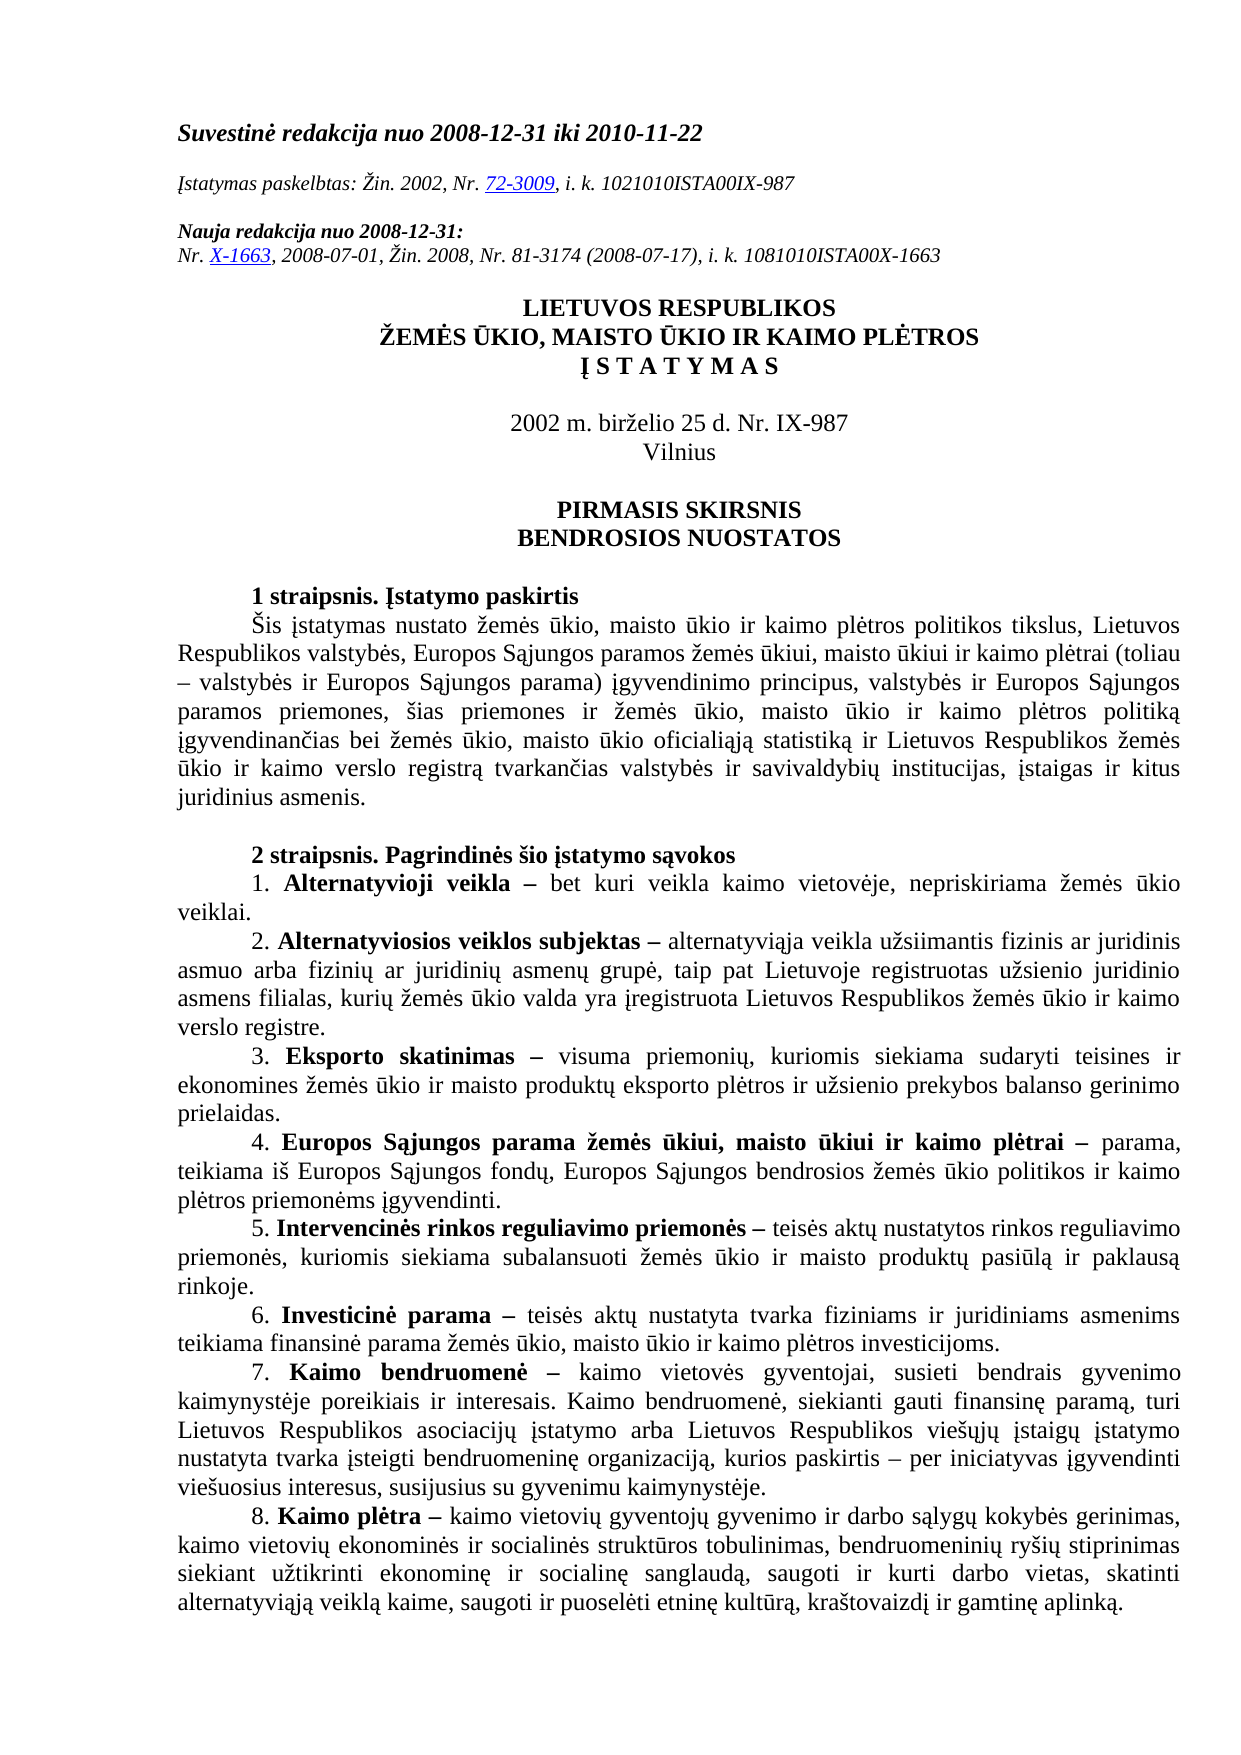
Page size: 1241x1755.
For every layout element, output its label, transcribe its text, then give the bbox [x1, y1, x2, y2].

text 2. Alternatyviosios veiklos subjektas – alternatyviąja veikla užsiimantis fizinis ar juridinis asmuo arba fizinių ar juridinių asmenų grupė, taip pat Lietuvoje registruotas užsienio juridinio asmens filialas, kurių žemės ūkio valda yra įregistruota Lietuvos Respublikos žemės ūkio ir kaimo verslo registre. [177, 926, 1181, 1041]
text Nauja redakcija nuo 2008-12-31: [177, 219, 1181, 243]
text ĮSTATYMAS [177, 351, 1181, 380]
text Vilnius [177, 437, 1181, 466]
text BENDROSIOS NUOSTATOS [177, 523, 1181, 552]
text 4. Europos Sąjungos parama žemės ūkiui, maisto ūkiui ir kaimo plėtrai – parama, teikiama iš Europos Sąjungos fondų, Europos Sąjungos bendrosios žemės ūkio politikos ir kaimo plėtros priemonėms įgyvendinti. [177, 1127, 1181, 1213]
text PIRMASIS SKIRSNIS [177, 495, 1181, 523]
text Suvestinė redakcija nuo 2008-12-31 iki 2010-11-22 [177, 118, 1181, 147]
text Šis įstatymas nustato žemės ūkio, maisto ūkio ir kaimo plėtros politikos tikslus, Lietuvos Respublikos valstybės, Europos Sąjungos paramos žemės ūkiui, maisto ūkiui ir kaimo plėtrai (toliau – valstybės ir Europos Sąjungos parama) įgyvendinimo principus, valstybės ir Europos Sąjungos paramos priemones, šias priemones ir žemės ūkio, maisto ūkio ir kaimo plėtros politiką įgyvendinančias bei žemės ūkio, maisto ūkio oficialiąją statistiką ir Lietuvos Respublikos žemės ūkio ir kaimo verslo registrą tvarkančias valstybės ir savivaldybių institucijas, įstaigas ir kitus juridinius asmenis. [177, 610, 1181, 811]
text ŽEMĖS ŪKIO, MAISTO ŪKIO IR KAIMO PLĖTROS [177, 322, 1181, 351]
text 2002 m. birželio 25 d. Nr. IX-987 [177, 408, 1181, 437]
text 3. Eksporto skatinimas – visuma priemonių, kuriomis siekiama sudaryti teisines ir ekonomines žemės ūkio ir maisto produktų eksporto plėtros ir užsienio prekybos balanso gerinimo prielaidas. [177, 1041, 1181, 1127]
text 2 straipsnis. Pagrindinės šio įstatymo sąvokos [177, 840, 1181, 868]
text 6. Investicinė parama – teisės aktų nustatyta tvarka fiziniams ir juridiniams asmenims teikiama finansinė parama žemės ūkio, maisto ūkio ir kaimo plėtros investicijoms. [177, 1300, 1181, 1357]
text Įstatymas paskelbtas: Žin. 2002, Nr. 72-3009, i. k. 1021010ISTA00IX-987 [177, 171, 1181, 195]
text 1. Alternatyvioji veikla – bet kuri veikla kaimo vietovėje, nepriskiriama žemės ūkio veiklai. [177, 868, 1181, 926]
text LIETUVOS RESPUBLIKOS [177, 293, 1181, 322]
text 8. Kaimo plėtra – kaimo vietovių gyventojų gyvenimo ir darbo sąlygų kokybės gerinimas, kaimo vietovių ekonominės ir socialinės struktūros tobulinimas, bendruomeninių ryšių stiprinimas siekiant užtikrinti ekonominę ir socialinę sanglaudą, saugoti ir kurti darbo vietas, skatinti alternatyviąją veiklą kaime, saugoti ir puoselėti etninę kultūrą, kraštovaizdį ir gamtinę aplinką. [177, 1501, 1181, 1616]
text 5. Intervencinės rinkos reguliavimo priemonės – teisės aktų nustatytos rinkos reguliavimo priemonės, kuriomis siekiama subalansuoti žemės ūkio ir maisto produktų pasiūlą ir paklausą rinkoje. [177, 1213, 1181, 1300]
text 7. Kaimo bendruomenė – kaimo vietovės gyventojai, susieti bendrais gyvenimo kaimynystėje poreikiais ir interesais. Kaimo bendruomenė, siekianti gauti finansinę paramą, turi Lietuvos Respublikos asociacijų įstatymo arba Lietuvos Respublikos viešųjų įstaigų įstatymo nustatyta tvarka įsteigti bendruomeninę organizaciją, kurios paskirtis – per iniciatyvas įgyvendinti viešuosius interesus, susijusius su gyvenimu kaimynystėje. [177, 1357, 1181, 1501]
text 1 straipsnis. Įstatymo paskirtis [177, 581, 1181, 610]
text Nr. X-1663, 2008-07-01, Žin. 2008, Nr. 81-3174 (2008-07-17), i. k. 1081010ISTA00X-1663 [177, 243, 1181, 267]
